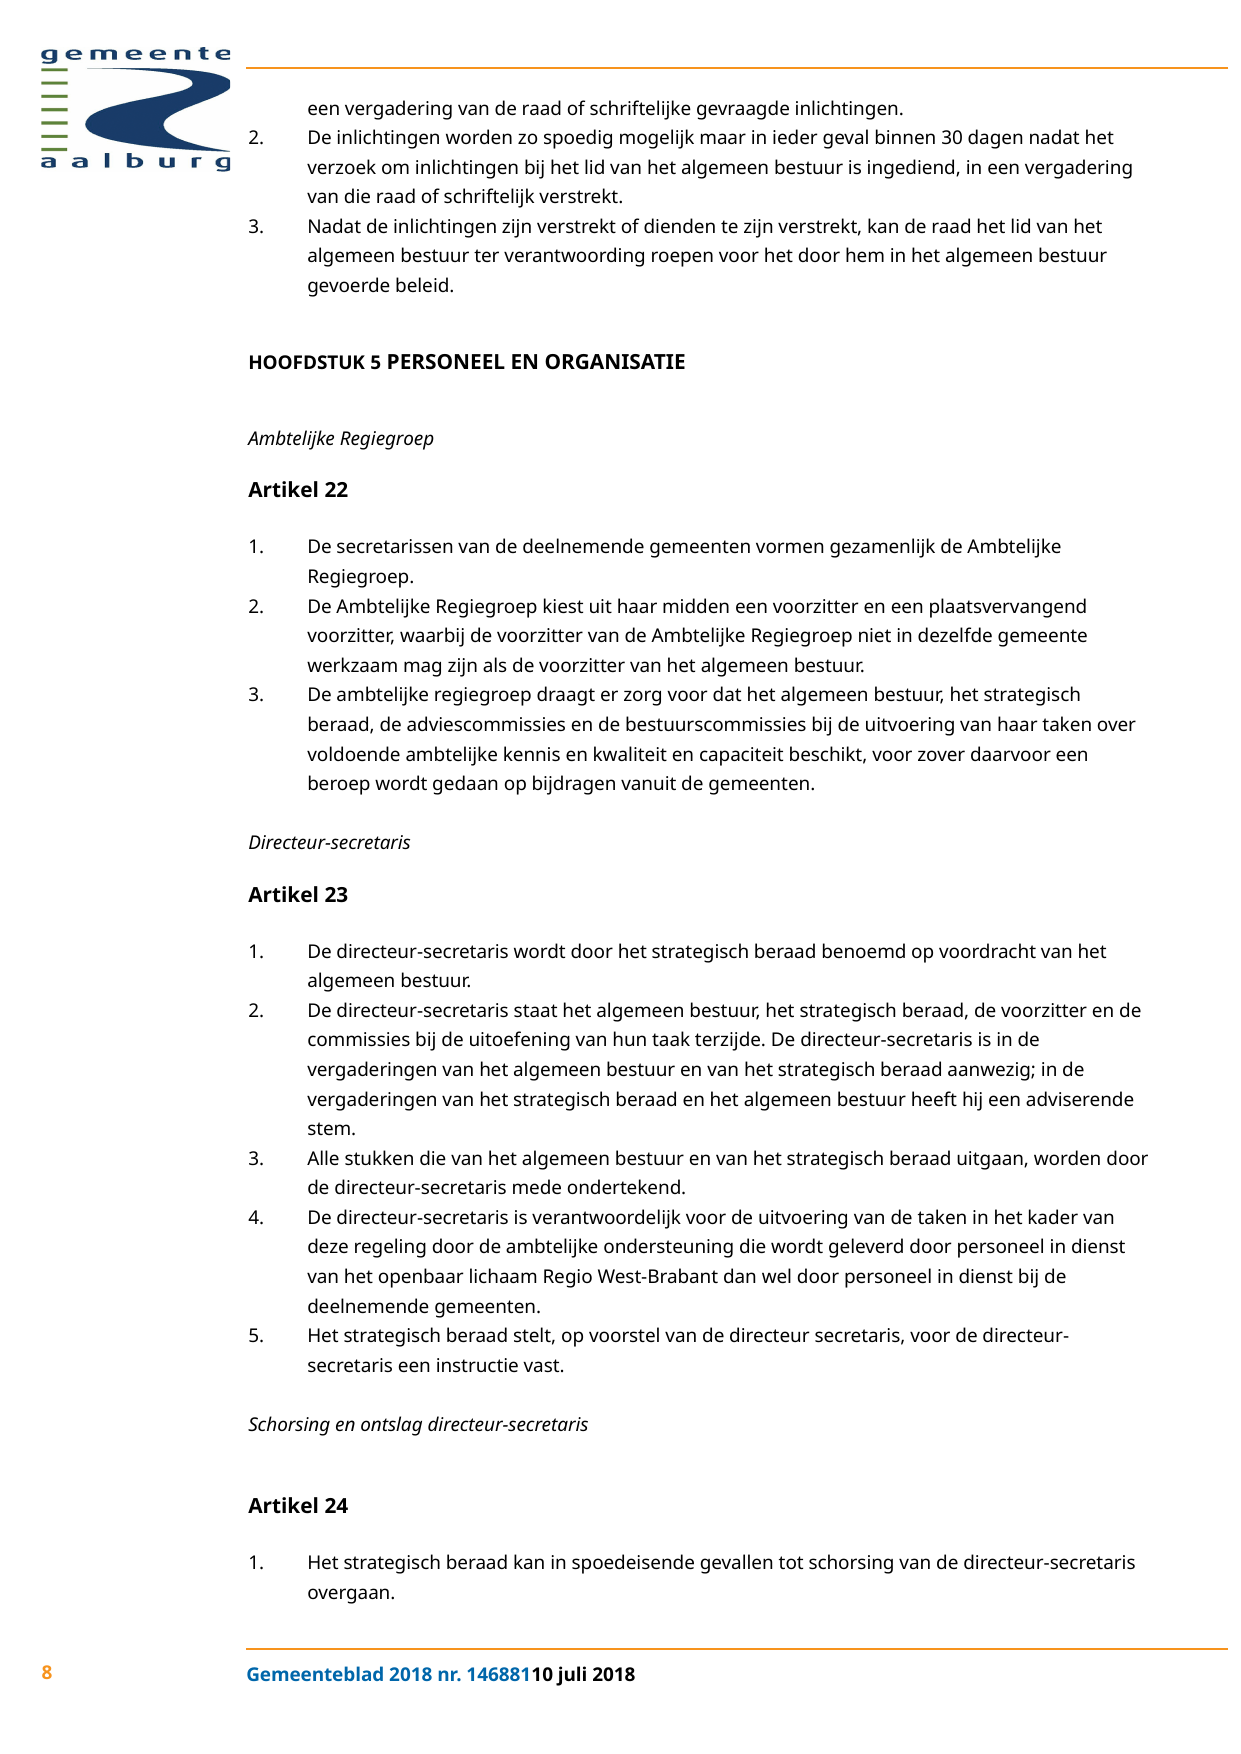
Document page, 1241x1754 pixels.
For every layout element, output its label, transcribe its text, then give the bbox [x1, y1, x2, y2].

list Het strategisch beraad stelt, op voorstel van de directeur secretaris, voor de directeur‐secretaris een instructie vast. [248, 1322, 1152, 1378]
picture [41, 47, 231, 172]
list De directeur‐secretaris is verantwoordelijk voor de uitvoering van de taken in het kader van deze regeling door de ambtelijke ondersteuning die wordt geleverd door personeel in dienst van het openbaar lichaam Regio West‐Brabant dan wel door personeel in dienst bij de deelnemende gemeenten. [248, 1204, 1152, 1319]
list een vergadering van de raad of schriftelijke gevraagde inlichtingen. [248, 95, 1152, 121]
text Artikel 24 [248, 1491, 1152, 1520]
text Schorsing en ontslag directeur‐secretaris [248, 1411, 1152, 1437]
list De Ambtelijke Regiegroep kiest uit haar midden een voorzitter en een plaatsvervangend voorzitter, waarbij de voorzitter van de Ambtelijke Regiegroep niet in dezelfde gemeente werkzaam mag zijn als de voorzitter van het algemeen bestuur. [248, 593, 1152, 678]
text Directeur‐secretaris [248, 829, 1152, 855]
list De inlichtingen worden zo spoedig mogelijk maar in ieder geval binnen 30 dagen nadat het verzoek om inlichtingen bij het lid van het algemeen bestuur is ingediend, in een vergadering van die raad of schriftelijk verstrekt. [248, 124, 1152, 209]
list De directeur‐secretaris staat het algemeen bestuur, het strategisch beraad, de voorzitter en de commissies bij de uitoefening van hun taak terzijde. De directeur‐secretaris is in de vergaderingen van het algemeen bestuur en van het strategisch beraad aanwezig; in de vergaderingen van het strategisch beraad en het algemeen bestuur heeft hij een adviserende stem. [248, 997, 1152, 1141]
list Nadat de inlichtingen zijn verstrekt of dienden te zijn verstrekt, kan de raad het lid van het algemeen bestuur ter verantwoording roepen voor het door hem in het algemeen bestuur gevoerde beleid. [248, 213, 1152, 298]
list De secretarissen van de deelnemende gemeenten vormen gezamenlijk de Ambtelijke Regiegroep. [248, 534, 1152, 589]
text HOOFDSTUK 5 PERSONEEL EN ORGANISATIE [248, 347, 1152, 376]
text Ambtelijke Regiegroep [248, 425, 1152, 451]
list De directeur‐secretaris wordt door het strategisch beraad benoemd op voordracht van het algemeen bestuur. [248, 938, 1152, 993]
list Alle stukken die van het algemeen bestuur en van het strategisch beraad uitgaan, worden door de directeur‐secretaris mede ondertekend. [248, 1145, 1152, 1200]
list De ambtelijke regiegroep draagt er zorg voor dat het algemeen bestuur, het strategisch beraad, de adviescommissies en de bestuurscommissies bij de uitvoering van haar taken over voldoende ambtelijke kennis en kwaliteit en capaciteit beschikt, voor zover daarvoor een beroep wordt gedaan op bijdragen vanuit de gemeenten. [248, 682, 1152, 796]
text Artikel 23 [248, 880, 1152, 908]
text Artikel 22 [248, 476, 1152, 504]
list Het strategisch beraad kan in spoedeisende gevallen tot schorsing van de directeur‐secretaris overgaan. [248, 1549, 1152, 1604]
